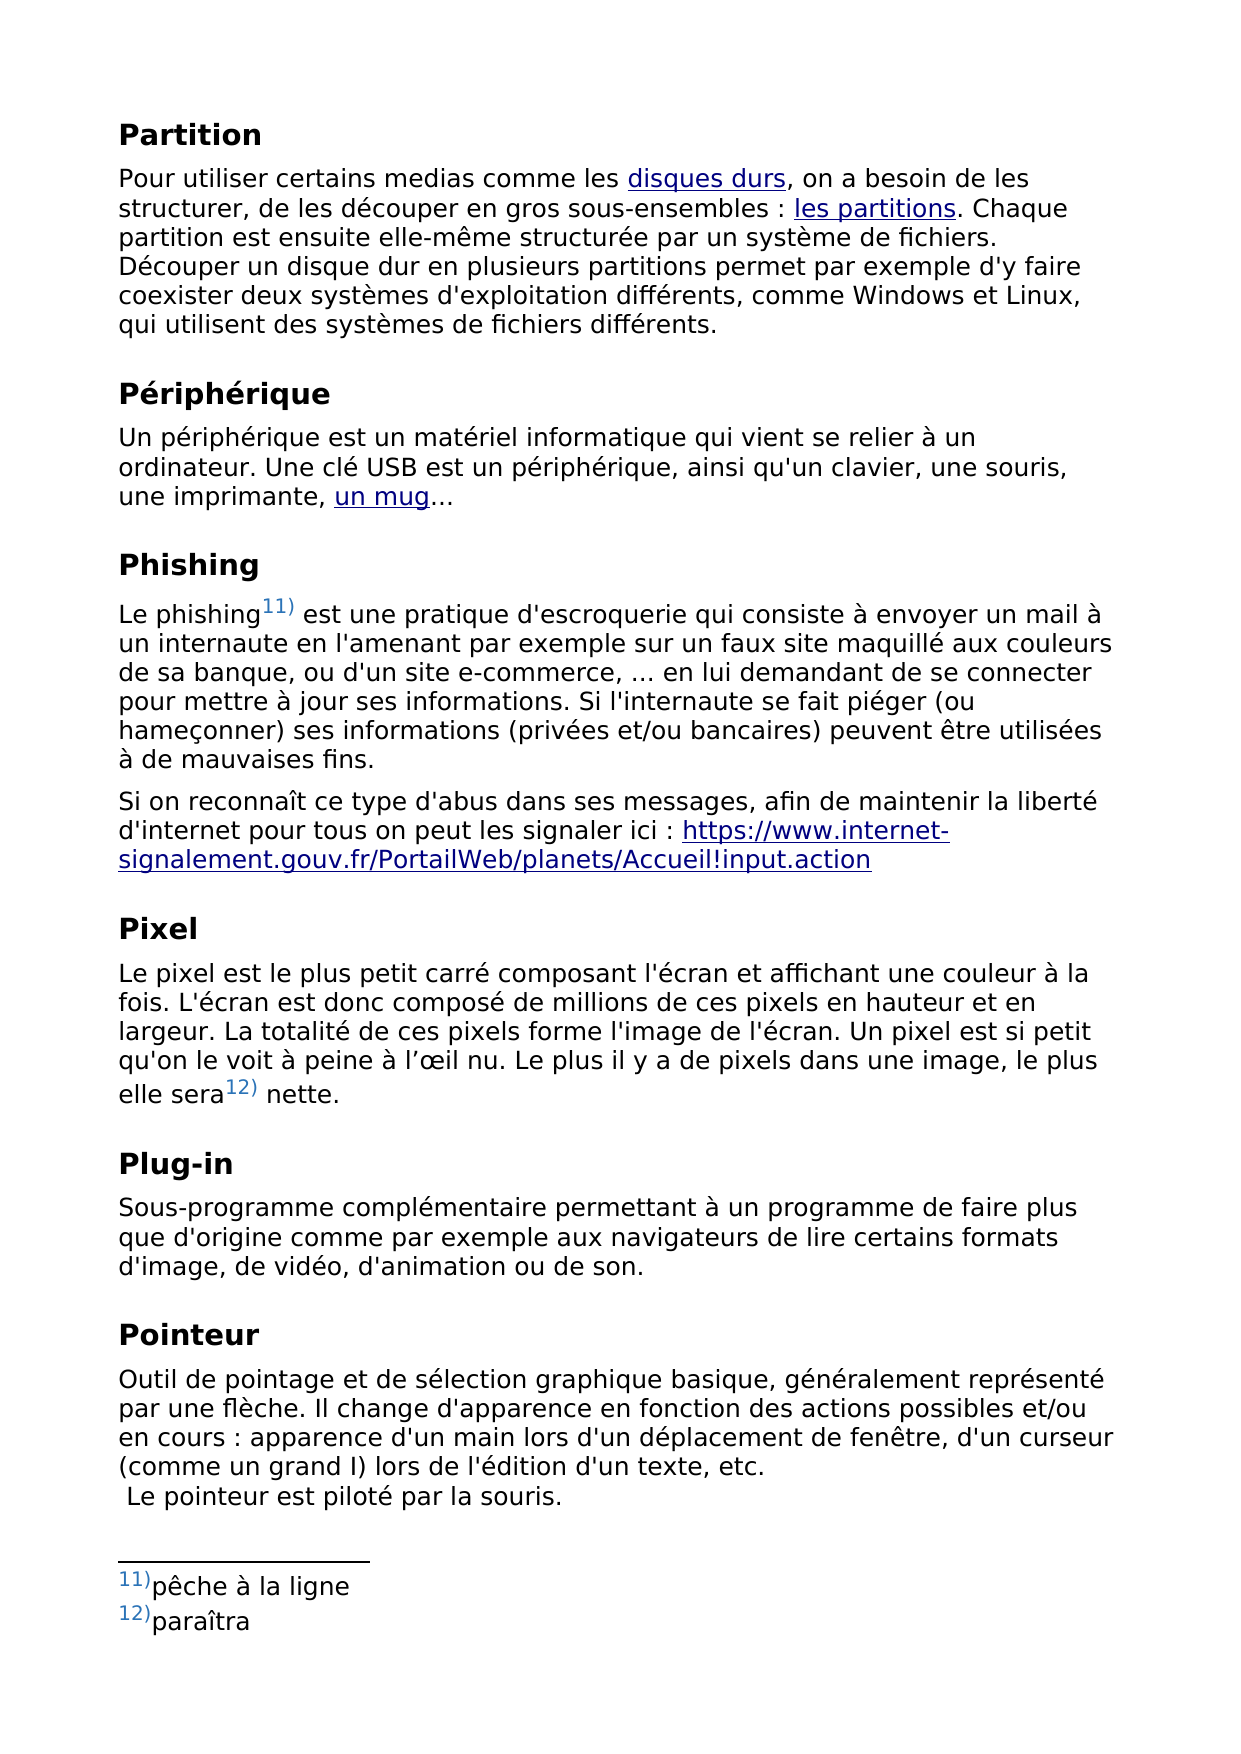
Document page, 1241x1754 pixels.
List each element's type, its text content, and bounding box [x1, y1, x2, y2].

subtitle Partition [118, 118, 1122, 152]
subtitle Plug-in [118, 1147, 1122, 1181]
subtitle Pixel [118, 912, 1122, 946]
text Si on reconnaît ce type d'abus dans ses messages, afin de maintenir la liberté d'internet pour tous on peut les signaler ici : https://www.internet-signalement.gouv.fr/PortailWeb/planets/Accueil!input.action [118, 787, 1122, 875]
text Sous-programme complémentaire permettant à un programme de faire plus que d'origine comme par exemple aux navigateurs de lire certains formats d'image, de vidéo, d'animation ou de son. [118, 1193, 1122, 1281]
subtitle Pointeur [118, 1318, 1122, 1352]
subtitle Périphérique [118, 377, 1122, 411]
text paraîtra [118, 1602, 1122, 1636]
text Le pixel est le plus petit carré composant l'écran et affichant une couleur à la fois. L'écran est donc composé de millions de ces pixels en hauteur et en largeur. La totalité de ces pixels forme l'image de l'écran. Un pixel est si petit qu'on le voit à peine à l’œil nu. Le plus il y a de pixels dans une image, le plus elle sera nette. [118, 959, 1122, 1109]
subtitle Phishing [118, 548, 1122, 582]
text Un périphérique est un matériel informatique qui vient se relier à un ordinateur. Une clé USB est un périphérique, ainsi qu'un clavier, une souris, une imprimante, un mug... [118, 423, 1122, 511]
text pêche à la ligne [118, 1568, 1122, 1602]
text Le phishing est une pratique d'escroquerie qui consiste à envoyer un mail à un internaute en l'amenant par exemple sur un faux site maquillé aux couleurs de sa banque, ou d'un site e-commerce, ... en lui demandant de se connecter pour mettre à jour ses informations. Si l'internaute se fait piéger (ou hameçonner) ses informations (privées et/ou bancaires) peuvent être utilisées à de mauvaises fins. [118, 595, 1122, 775]
text Pour utiliser certains medias comme les disques durs, on a besoin de les structurer, de les découper en gros sous-ensembles : les partitions. Chaque partition est ensuite elle-même structurée par un système de fichiers. Découper un disque dur en plusieurs partitions permet par exemple d'y faire coexister deux systèmes d'exploitation différents, comme Windows et Linux, qui utilisent des systèmes de fichiers différents. [118, 164, 1122, 339]
text Outil de pointage et de sélection graphique basique, généralement représenté par une flèche. Il change d'apparence en fonction des actions possibles et/ou en cours : apparence d'un main lors d'un déplacement de fenêtre, d'un curseur (comme un grand I) lors de l'édition d'un texte, etc. Le pointeur est piloté par la souris. [118, 1365, 1122, 1511]
